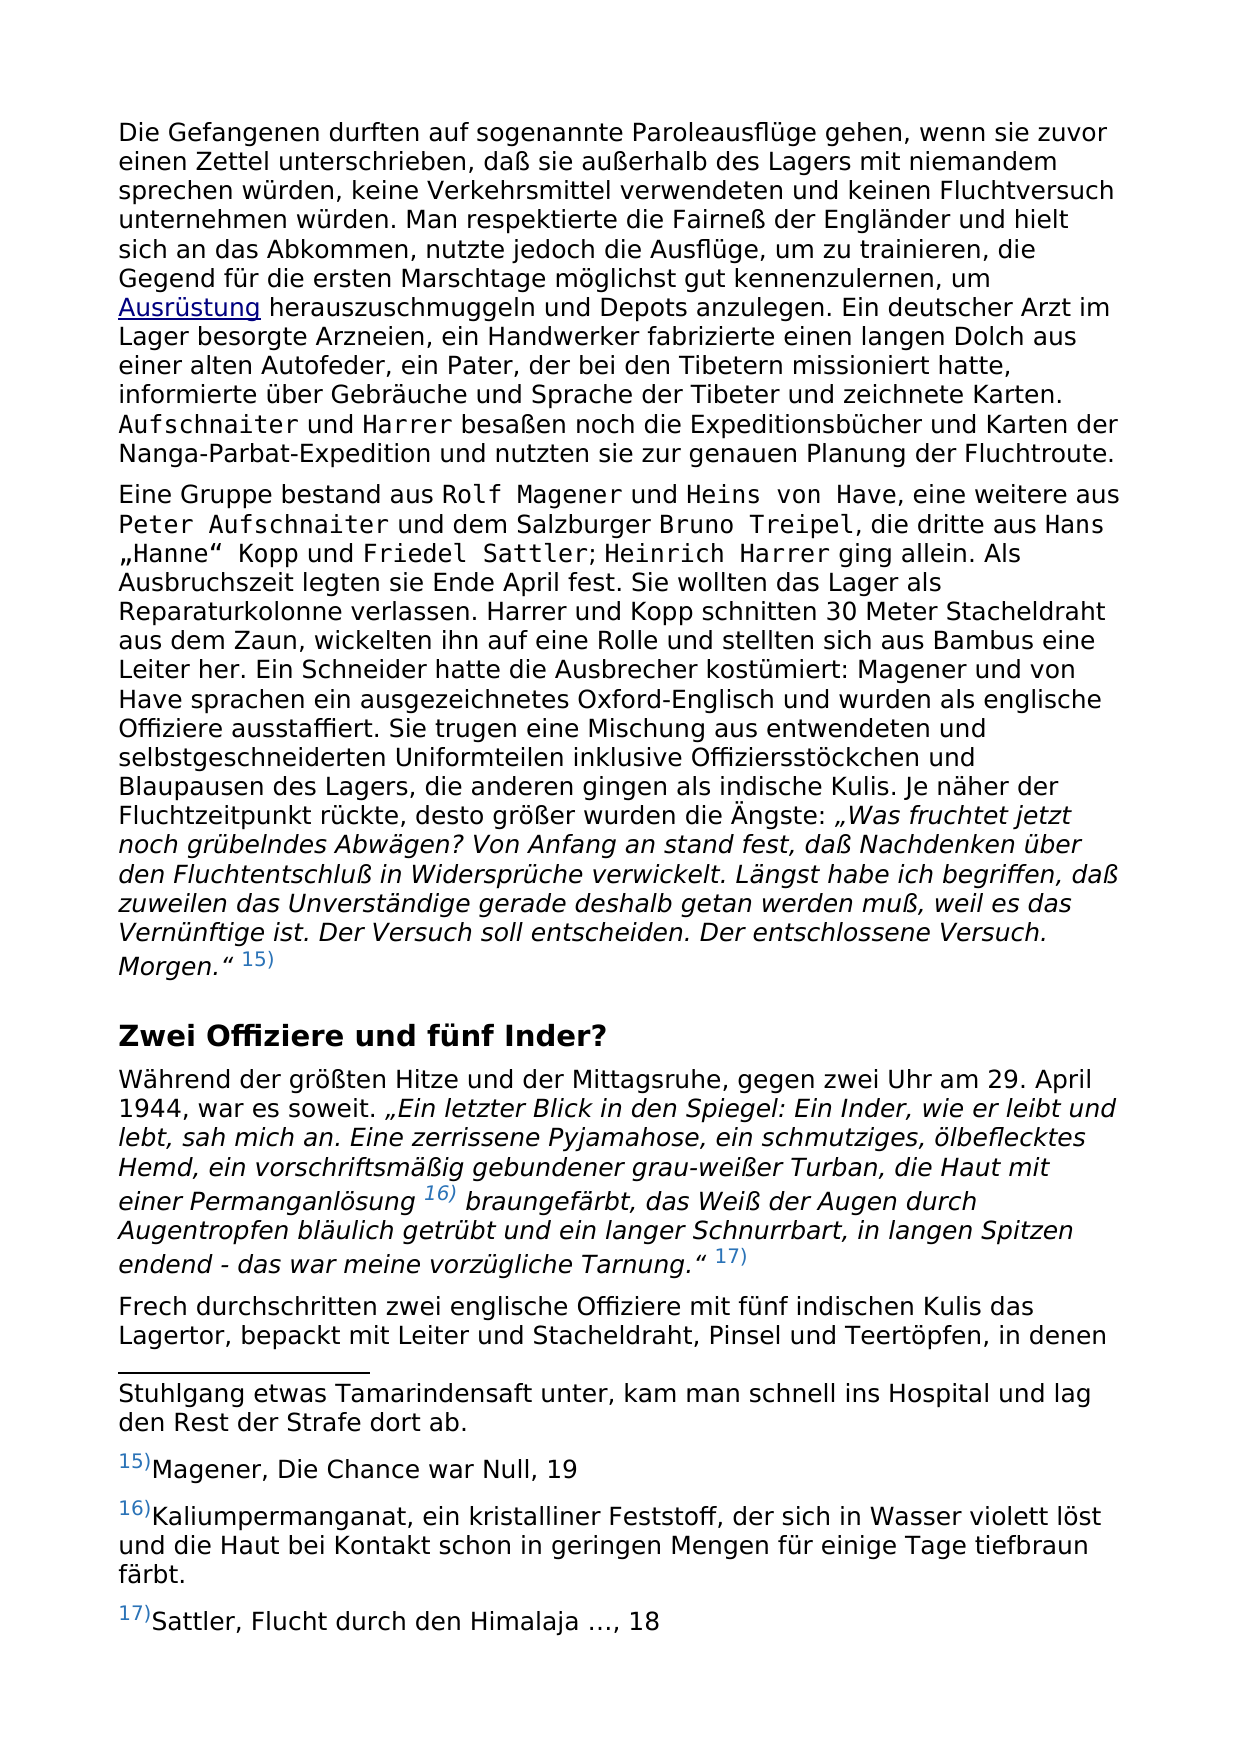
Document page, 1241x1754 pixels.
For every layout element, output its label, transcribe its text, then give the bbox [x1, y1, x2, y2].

text Magener, Die Chance war Null, 19 [118, 1450, 1122, 1484]
text Stuhlgang etwas Tamarindensaft unter, kam man schnell ins Hospital und lag den Rest der Strafe dort ab. [118, 1379, 1122, 1438]
text Eine Gruppe bestand aus Rolf Magener und Heins von Have, eine weitere aus Peter Aufschnaiter und dem Salzburger Bruno Treipel, die dritte aus Hans „Hanne“ Kopp und Friedel Sattler; Heinrich Harrer ging allein. Als Ausbruchszeit legten sie Ende April fest. Sie wollten das Lager als Reparaturkolonne verlassen. Harrer und Kopp schnitten 30 Meter Stacheldraht aus dem Zaun, wickelten ihn auf eine Rolle und stellten sich aus Bambus eine Leiter her. Ein Schneider hatte die Ausbrecher kostümiert: Magener und von Have sprachen ein ausgezeichnetes Oxford-Englisch und wurden als englische Offiziere ausstaffiert. Sie trugen eine Mischung aus entwendeten und selbstgeschneiderten Uniformteilen inklusive Offiziersstöckchen und Blaupausen des Lagers, die anderen gingen als indische Kulis. Je näher der Fluchtzeitpunkt rückte, desto größer wurden die Ängste: „Was fruchtet jetzt noch grübelndes Abwägen? Von Anfang an stand fest, daß Nachdenken über den Fluchtentschluß in Widersprüche verwickelt. Längst habe ich begriffen, daß zuweilen das Unverständige gerade deshalb getan werden muß, weil es das Vernünftige ist. Der Versuch soll entscheiden. Der entschlossene Versuch. Morgen.“ [118, 481, 1122, 981]
text Während der größten Hitze und der Mittagsruhe, gegen zwei Uhr am 29. April 1944, war es soweit. „Ein letzter Blick in den Spiegel: Ein Inder, wie er leibt und lebt, sah mich an. Eine zerrissene Pyjamahose, ein schmutziges, ölbeflecktes Hemd, ein vorschriftsmäßig gebundener grau-weißer Turban, die Haut mit einer Permanganlösung braungefärbt, das Weiß der Augen durch Augentropfen bläulich getrübt und ein langer Schnurrbart, in langen Spitzen endend - das war meine vorzügliche Tarnung.“ [118, 1065, 1122, 1279]
text Frech durchschritten zwei englische Offiziere mit fünf indischen Kulis das Lagertor, bepackt mit Leiter und Stacheldraht, Pinsel und Teertöpfen, in denen [118, 1292, 1122, 1350]
text Die Gefangenen durften auf sogenannte Paroleausflüge gehen, wenn sie zuvor einen Zettel unterschrieben, daß sie außerhalb des Lagers mit niemandem sprechen würden, keine Verkehrsmittel verwendeten und keinen Fluchtversuch unternehmen würden. Man respektierte die Fairneß der Engländer und hielt sich an das Abkommen, nutzte jedoch die Ausflüge, um zu trainieren, die Gegend für die ersten Marschtage möglichst gut kennenzulernen, um Ausrüstung herauszuschmuggeln und Depots anzulegen. Ein deutscher Arzt im Lager besorgte Arzneien, ein Handwerker fabrizierte einen langen Dolch aus einer alten Autofeder, ein Pater, der bei den Tibetern missioniert hatte, informierte über Gebräuche und Sprache der Tibeter und zeichnete Karten. Aufschnaiter und Harrer besaßen noch die Expeditionsbücher und Karten der Nanga-Parbat-Expedition und nutzten sie zur genauen Planung der Fluchtroute. [118, 118, 1122, 468]
text Kaliumpermanganat, ein kristalliner Feststoff, der sich in Wasser violett löst und die Haut bei Kontakt schon in geringen Mengen für einige Tage tiefbraun färbt. [118, 1497, 1122, 1589]
text Sattler, Flucht durch den Himalaja …, 18 [118, 1602, 1122, 1636]
subtitle Zwei Offiziere und fünf Inder? [118, 1019, 1122, 1053]
